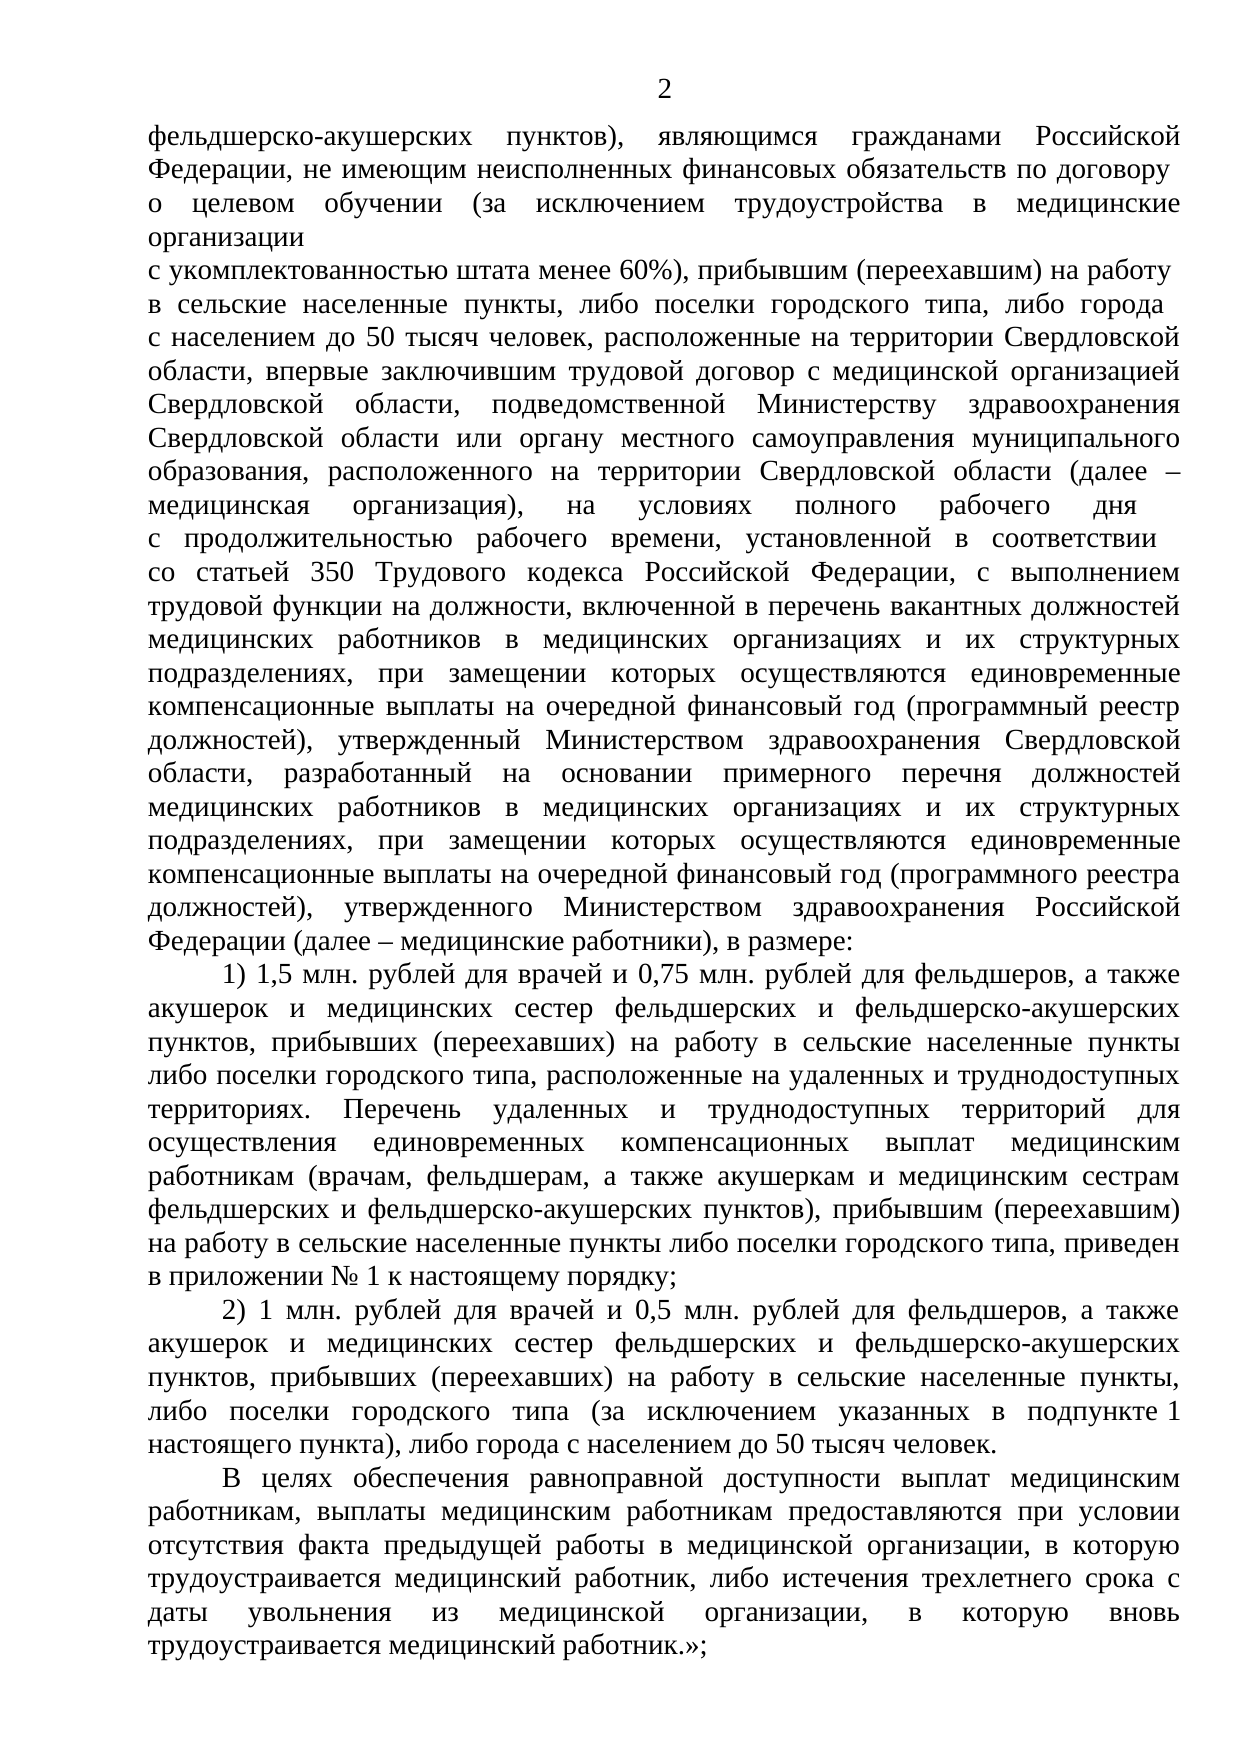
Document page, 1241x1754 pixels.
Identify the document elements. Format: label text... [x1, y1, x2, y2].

text 1) 1,5 млн. рублей для врачей и 0,75 млн. рублей для фельдшеров, а также акушерок и медицинских сестер фельдшерских и фельдшерско-акушерских пунктов, прибывших (переехавших) на работу в сельские населенные пункты либо поселки городского типа, расположенные на удаленных и труднодоступных территориях. Перечень удаленных и труднодоступных территорий для осуществления единовременных компенсационных выплат медицинским работникам (врачам, фельдшерам, а также акушеркам и медицинским сестрам фельдшерских и фельдшерско-акушерских пунктов), прибывшим (переехавшим) на работу в сельские населенные пункты либо поселки городского типа, приведен в приложении № 1 к настоящему порядку; [148, 957, 1181, 1292]
text 2) 1 млн. рублей для врачей и 0,5 млн. рублей для фельдшеров, а также акушерок и медицинских сестер фельдшерских и фельдшерско-акушерских пунктов, прибывших (переехавших) на работу в сельские населенные пункты, либо поселки городского типа (за исключением указанных в подпункте 1 настоящего пункта), либо города с населением до 50 тысяч человек. [148, 1292, 1181, 1460]
text В целях обеспечения равноправной доступности выплат медицинским работникам, выплаты медицинским работникам предоставляются при условии отсутствия факта предыдущей работы в медицинской организации, в которую трудоустраивается медицинский работник, либо истечения трехлетнего срока с даты увольнения из медицинской организации, в которую вновь трудоустраивается медицинский работник.»; [148, 1460, 1181, 1661]
text фельдшерско-акушерских пунктов), являющимся гражданами Российской Федерации, не имеющим неисполненных финансовых обязательств по договору о целевом обучении (за исключением трудоустройства в медицинские организации с укомплектованностью штата менее 60%), прибывшим (переехавшим) на работу в сельские населенные пункты, либо поселки городского типа, либо города с населением до 50 тысяч человек, расположенные на территории Свердловской области, впервые заключившим трудовой договор с медицинской организацией Свердловской области, подведомственной Министерству здравоохранения Свердловской области или органу местного самоуправления муниципального образования, расположенного на территории Свердловской области (далее – медицинская организация), на условиях полного рабочего дня с продолжительностью рабочего времени, установленной в соответствии со статьей 350 Трудового кодекса Российской Федерации, с выполнением трудовой функции на должности, включенной в перечень вакантных должностей медицинских работников в медицинских организациях и их структурных подразделениях, при замещении которых осуществляются единовременные компенсационные выплаты на очередной финансовый год (программный реестр должностей), утвержденный Министерством здравоохранения Свердловской области, разработанный на основании примерного перечня должностей медицинских работников в медицинских организациях и их структурных подразделениях, при замещении которых осуществляются единовременные компенсационные выплаты на очередной финансовый год (программного реестра должностей), утвержденного Министерством здравоохранения Российской Федерации (далее – медицинские работники), в размере: [148, 118, 1181, 957]
